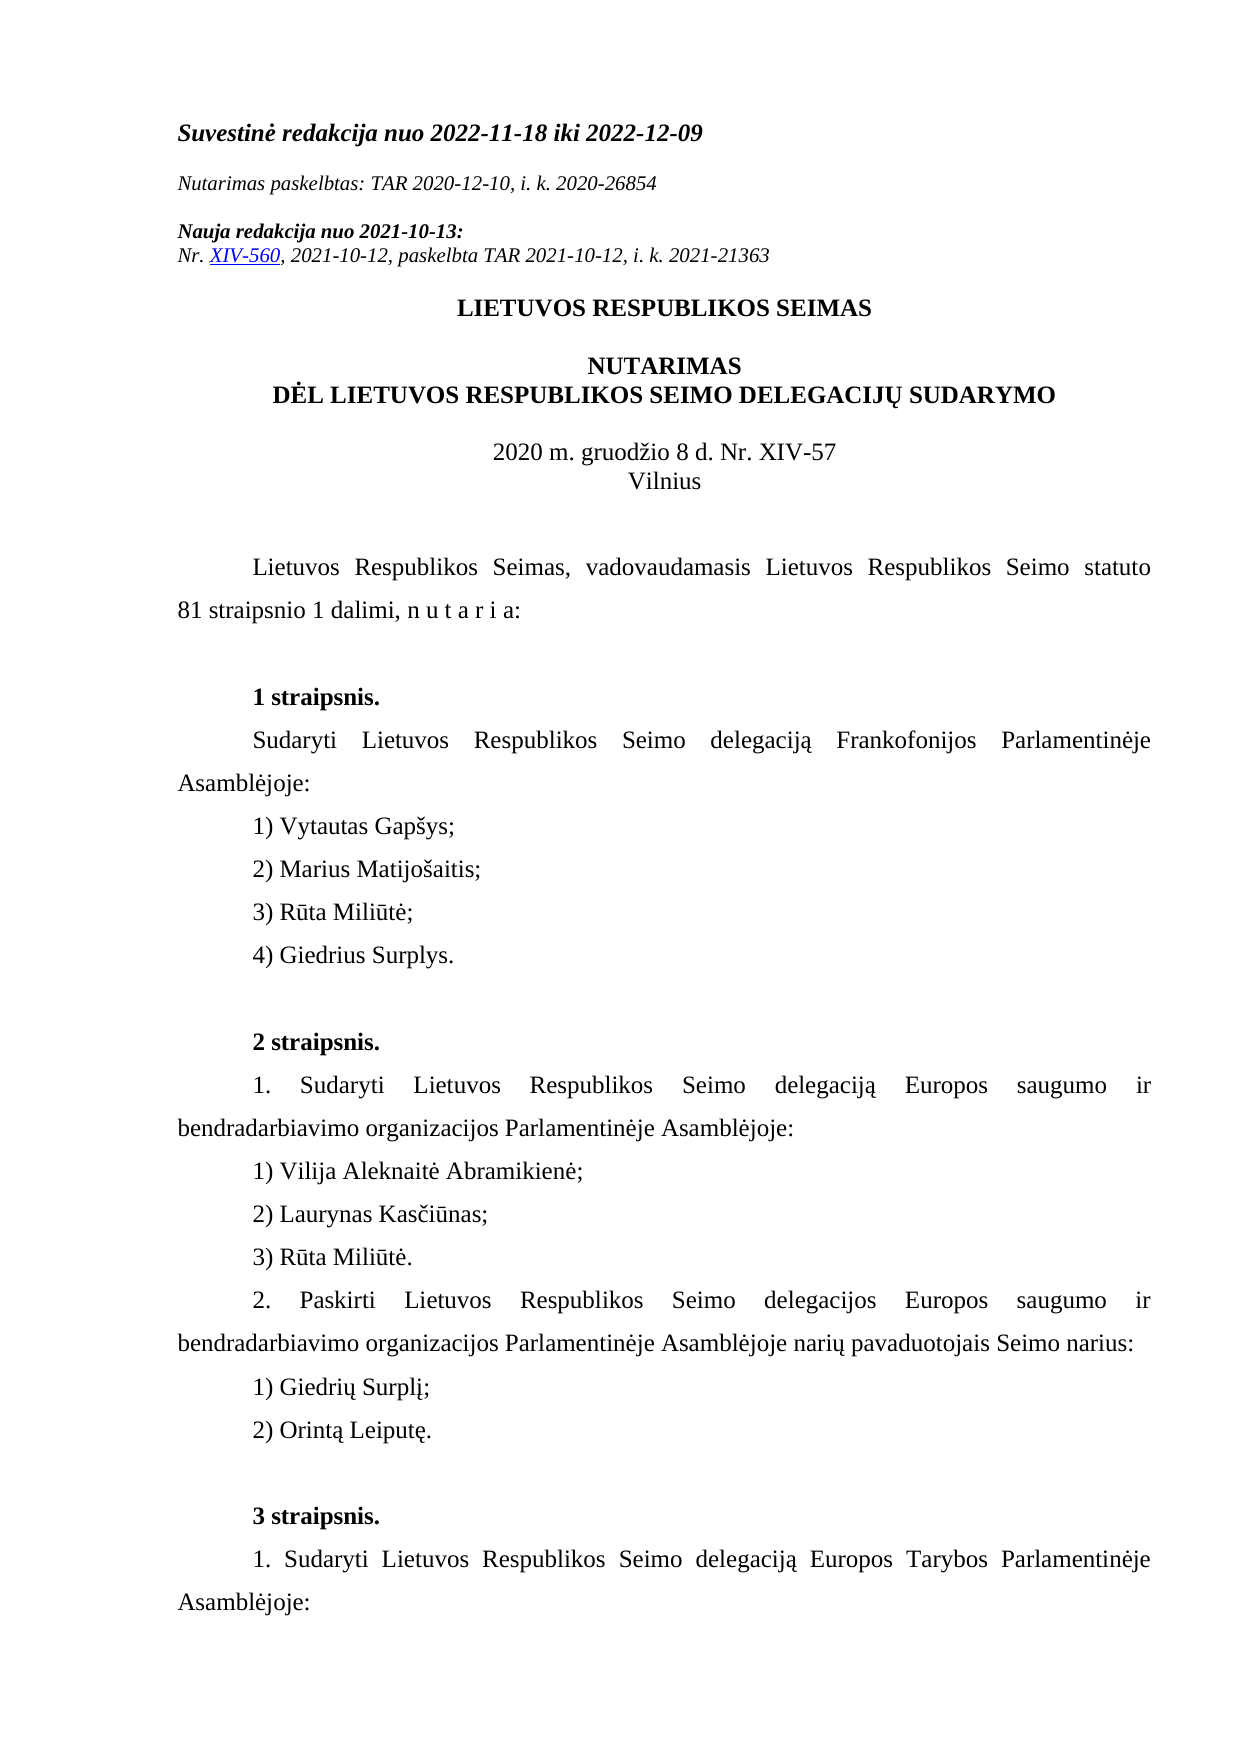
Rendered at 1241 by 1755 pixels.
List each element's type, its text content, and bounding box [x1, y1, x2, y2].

text Lietuvos Respublikos Seimas, vadovaudamasis Lietuvos Respublikos Seimo statuto 81 straipsnio 1 dalimi, nutaria: [177, 552, 1152, 624]
text 1) Vilija Aleknaitė Abramikienė; [177, 1156, 1152, 1185]
text Nutarimas paskelbtas: TAR 2020-12-10, i. k. 2020-26854 [177, 171, 1152, 195]
text 3 straipsnis. [177, 1501, 1152, 1530]
text Vilnius [177, 466, 1152, 495]
text Sudaryti Lietuvos Respublikos Seimo delegaciją Frankofonijos Parlamentinėje Asamblėjoje: [177, 725, 1152, 797]
text Nauja redakcija nuo 2021-10-13: [177, 219, 1152, 243]
text 1. Sudaryti Lietuvos Respublikos Seimo delegaciją Europos saugumo ir bendradarbiavimo organizacijos Parlamentinėje Asamblėjoje: [177, 1070, 1152, 1142]
text 3) Rūta Miliūtė. [177, 1242, 1152, 1271]
text 1) Vytautas Gapšys; [177, 811, 1152, 840]
text DĖL LIETUVOS RESPUBLIKOS SEIMO delegacijų sudarymo [177, 380, 1152, 408]
text 2) Orintą Leiputę. [177, 1415, 1152, 1443]
text Nr. XIV-560, 2021-10-12, paskelbta TAR 2021-10-12, i. k. 2021-21363 [177, 243, 1152, 267]
text 2) Laurynas Kasčiūnas; [177, 1199, 1152, 1228]
text 3) Rūta Miliūtė; [177, 897, 1152, 926]
text Suvestinė redakcija nuo 2022-11-18 iki 2022-12-09 [177, 118, 1152, 147]
text 2 straipsnis. [177, 1027, 1152, 1055]
text LIETUVOS RESPUBLIKOS SEIMAS [177, 293, 1152, 322]
text 2) Marius Matijošaitis; [177, 854, 1152, 883]
text 1. Sudaryti Lietuvos Respublikos Seimo delegaciją Europos Tarybos Parlamentinėje Asamblėjoje: [177, 1544, 1152, 1616]
text 1 straipsnis. [177, 682, 1152, 710]
text 1) Giedrių Surplį; [177, 1372, 1152, 1400]
text 4) Giedrius Surplys. [177, 940, 1152, 969]
text 2020 m. gruodžio 8 d. Nr. XIV-57 [177, 437, 1152, 466]
text NUTARIMAS [177, 351, 1152, 380]
text 2. Paskirti Lietuvos Respublikos Seimo delegacijos Europos saugumo ir bendradarbiavimo organizacijos Parlamentinėje Asamblėjoje narių pavaduotojais Seimo narius: [177, 1285, 1152, 1357]
